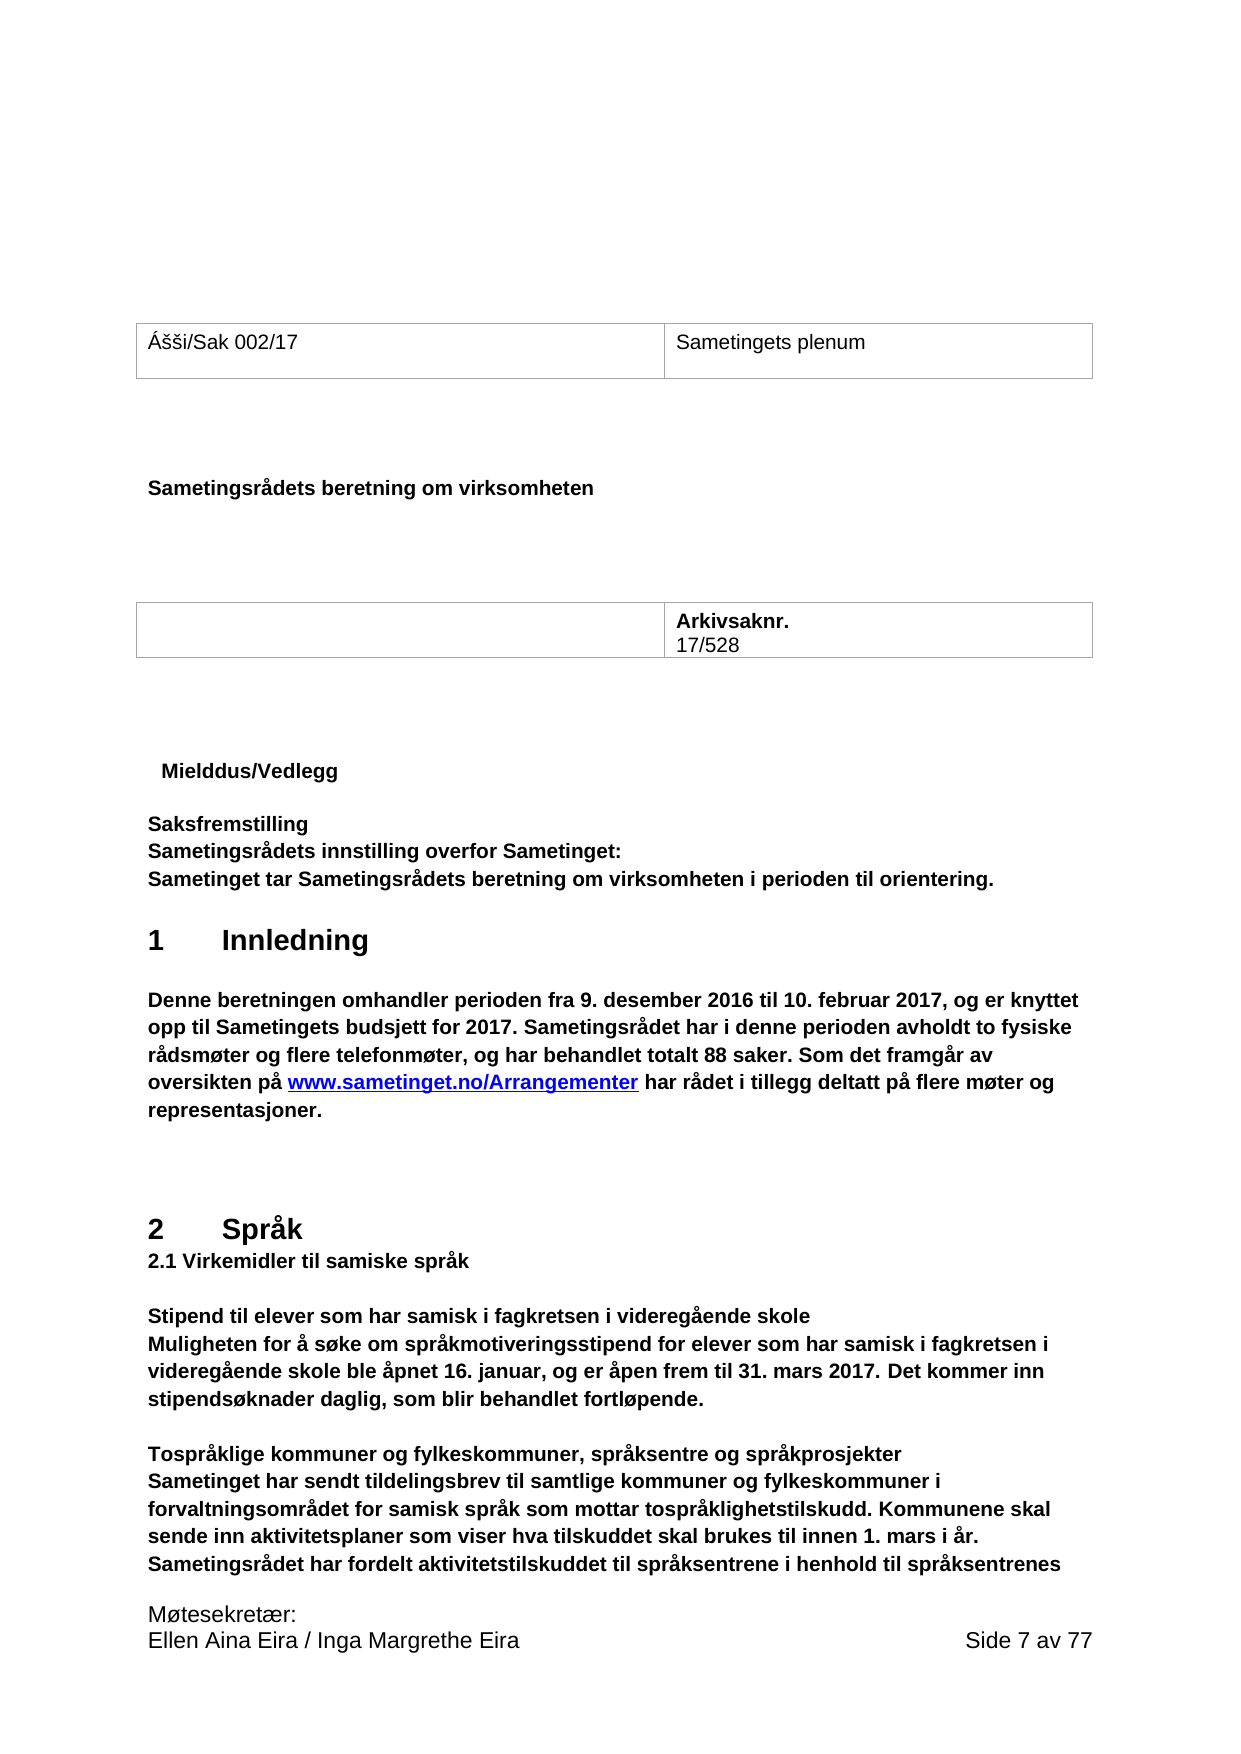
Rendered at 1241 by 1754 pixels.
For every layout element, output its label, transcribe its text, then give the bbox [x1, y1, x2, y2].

text Sametingsrådets beretning om virksomheten [148, 475, 1093, 499]
table_header Mielddus/Vedlegg [148, 758, 901, 784]
table_cell [136, 658, 664, 682]
table_header Sametingets plenum [665, 324, 1092, 378]
table_header Arkivsaknr. 17/528 [665, 603, 1092, 657]
table_header [137, 603, 664, 657]
table_header Saksfremstilling Sametingsrådets innstilling overfor Sametinget: Sametinget tar Sametingsrådets beretning om virksomheten i perioden til orientering. 1 Innledning Denne beretningen omhandler perioden fra 9. desember 2016 til 10. februar 2017, og er knyttet opp til Sametingets budsjett for 2017. Sametingsrådet har i denne perioden avholdt to fysiske rådsmøter og flere telefonmøter, og har behandlet totalt 88 saker. Som det framgår av oversikten på www.sametinget.no/Arrangementer har rådet i tillegg deltatt på flere møter og representasjoner. 2 Språk 2.1 Virkemidler til samiske språk Stipend til elever som har samisk i fagkretsen i videregående skole Muligheten for å søke om språkmotiveringsstipend for elever som har samisk i fagkretsen i videregående skole ble åpnet 16. januar, og er åpen frem til 31. mars 2017. Det kommer inn stipendsøknader daglig, som blir behandlet fortløpende. Tospråklige kommuner og fylkeskommuner, språksentre og språkprosjekter Sametinget har sendt tildelingsbrev til samtlige kommuner og fylkeskommuner i forvaltningsområdet for samisk språk som mottar tospråklighetstilskudd. Kommunene skal sende inn aktivitetsplaner som viser hva tilskuddet skal brukes til innen 1. mars i år. Sametingsrådet har fordelt aktivitetstilskuddet til språksentrene i henhold til språksentrenes [136, 731, 1104, 1576]
table_header Ášši/Sak 002/17 [137, 324, 664, 378]
table_cell [665, 658, 1093, 682]
